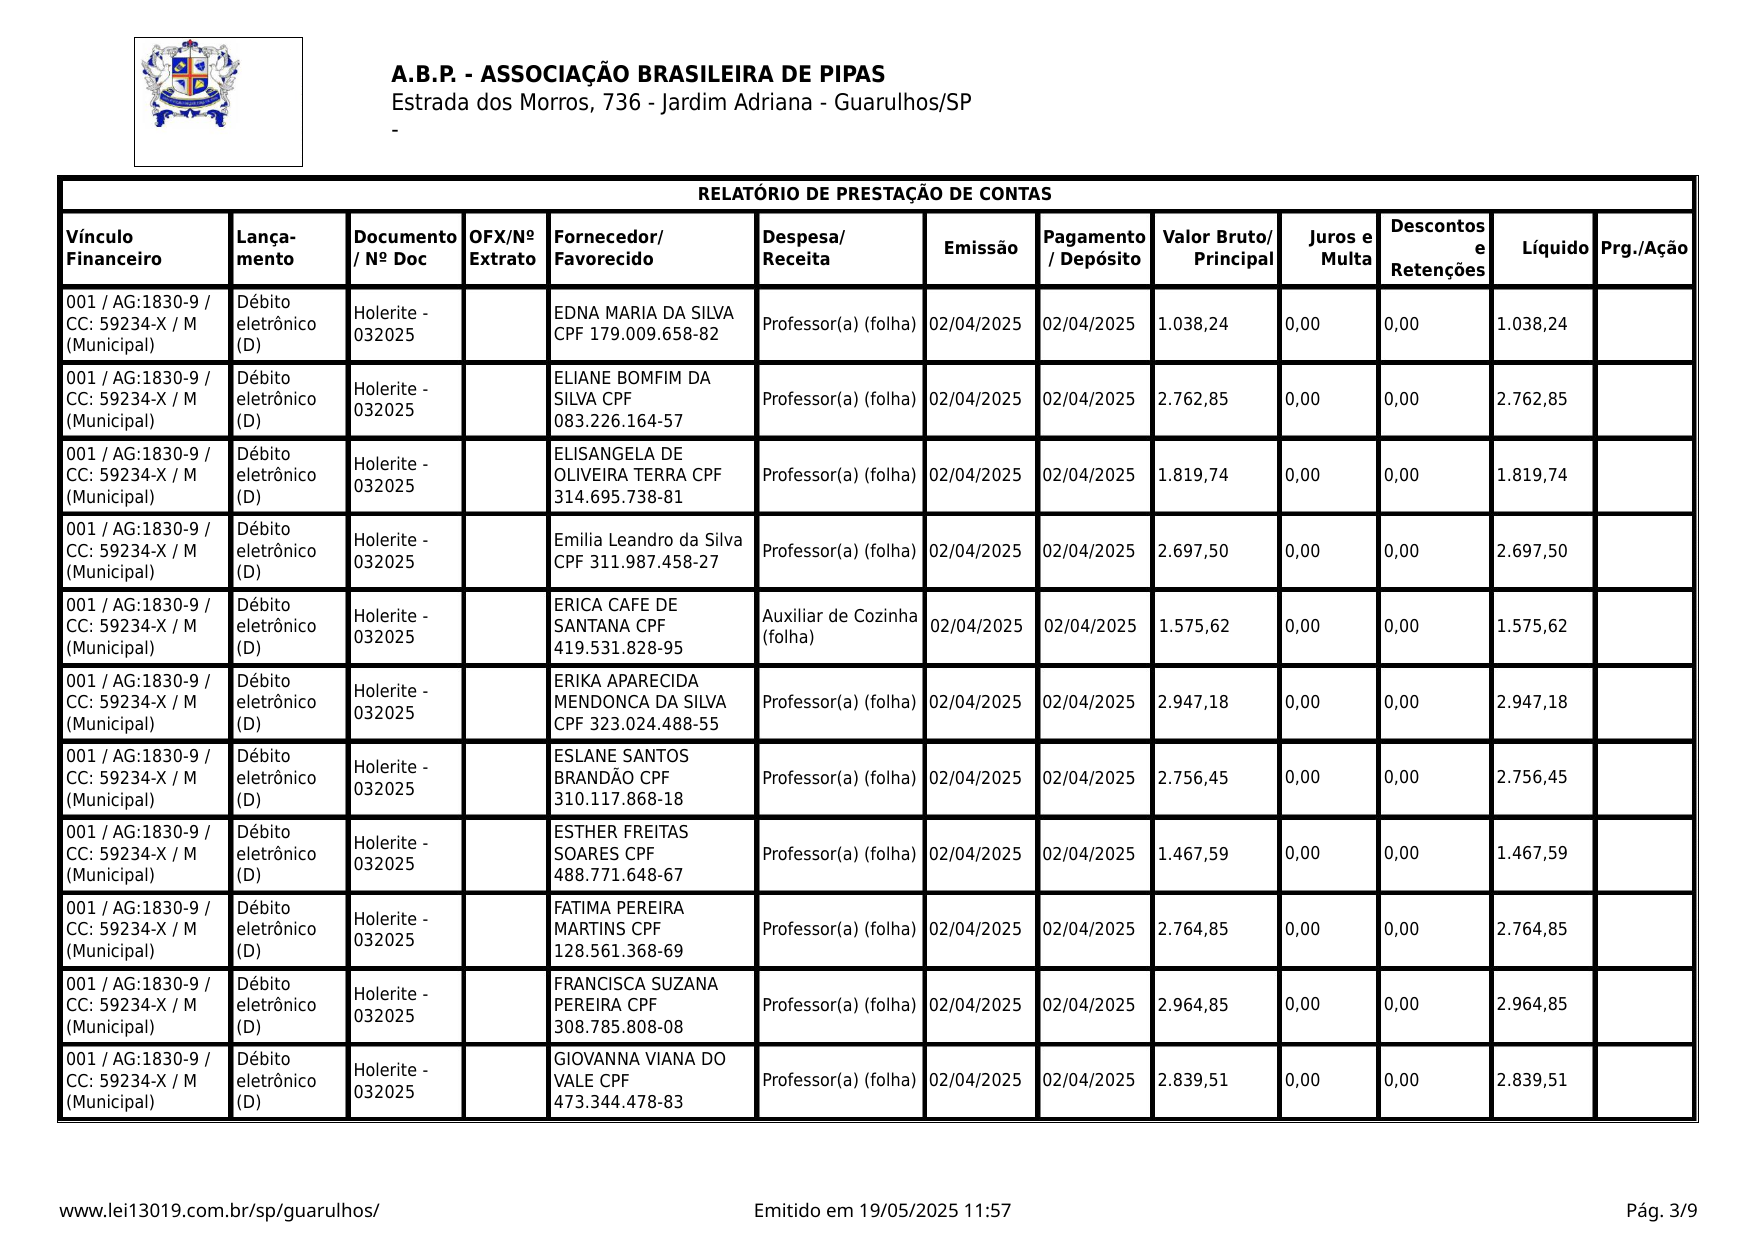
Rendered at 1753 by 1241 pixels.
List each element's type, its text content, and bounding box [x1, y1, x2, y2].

text Emitido em 19/05/2025 11:57 [754, 1200, 1031, 1222]
text 473.344.478-83 [554, 1092, 752, 1113]
text 1.819,74 [1496, 465, 1594, 486]
text Lança- [236, 227, 321, 248]
text Emilia Leandro da Silva [554, 530, 769, 551]
text 1.467,59 [1496, 843, 1594, 864]
text 02/04/2025 02/04/2025 1.575,62 [930, 616, 1254, 637]
picture [135, 38, 302, 166]
text CPF 311.987.458-27 [554, 551, 769, 572]
text 0,00 [1383, 465, 1444, 486]
text 0,00 [1284, 918, 1346, 939]
text 001 / AG:1830-9 / Débito [66, 746, 315, 767]
text ERICA CAFE DE [554, 595, 708, 616]
picture [58, 176, 1698, 1122]
text SANTANA CPF [554, 616, 708, 637]
text 032025 [353, 551, 453, 572]
text 001 / AG:1830-9 / Débito [66, 822, 315, 843]
text 01 / AG:1830-9 / Débito [76, 292, 315, 313]
text Descontos [1390, 216, 1511, 237]
text eletrônico [236, 616, 342, 637]
text 0,00 [1284, 540, 1346, 561]
text (Municipal) [66, 335, 222, 356]
text CC: 59234-X / M [66, 995, 222, 1016]
text (D) [236, 865, 342, 886]
text 001 / AG:1830-9 / Débito [66, 595, 315, 616]
text 032025 [353, 703, 453, 724]
text 128.561.368-69 [554, 941, 713, 962]
text Professor(a) (folha) 02/04/2025 02/04/2025 2.764,85 [762, 919, 1254, 940]
text Holerite - [353, 530, 453, 551]
text (folha) [762, 627, 840, 648]
text Juros e [1309, 227, 1398, 248]
text CC: 59234-X / M [66, 919, 222, 940]
text Professor(a) (folha) 02/04/2025 02/04/2025 1.819,74 [762, 465, 1254, 486]
text / Nº Doc [353, 248, 452, 269]
text OLIVEIRA TERRA CPF [554, 465, 748, 486]
text SILVA CPF [554, 389, 736, 410]
text 32025 [388, 400, 453, 421]
text (D) [236, 486, 342, 507]
text Holerite - [353, 606, 453, 626]
text eletrônico [236, 692, 342, 713]
text RELATÓRIO DE PRESTAÇÃO DE CONTAS [698, 184, 1081, 204]
text 032025 [353, 1081, 453, 1102]
text GIOVANNA VIANA DO [554, 1049, 752, 1070]
text Líquido Prg./Ação [1522, 238, 1713, 259]
text (Municipal) [66, 789, 222, 810]
text 2.839,51 [1496, 1070, 1594, 1091]
text ESLANE SANTOS [554, 746, 713, 767]
text Extrato Favorecido [469, 248, 679, 269]
text eletrônico [236, 1071, 342, 1091]
text mento [236, 248, 321, 269]
text 01 / AG:1830-9 / Débito [76, 367, 315, 388]
text EDNA MARIA DA SILVA [554, 303, 762, 323]
text Professor(a) (folha) 02/04/2025 02/04/2025 2.947,18 [762, 692, 1254, 713]
text Documento OFX/Nº Fornecedor/ [353, 227, 689, 248]
text 001 / AG:1830-9 / Débito [66, 973, 315, 994]
text eletrônico [236, 768, 342, 789]
text 310.117.868-18 [554, 789, 713, 810]
text Holerite - [353, 984, 453, 1005]
text Receita [762, 248, 870, 269]
text 032025 [353, 324, 440, 345]
text Professor(a) (folha) 02/04/2025 02/04/2025 2.964,85 [762, 994, 1254, 1015]
text CC: 59234-X / M [66, 541, 222, 562]
text CC: 59234-X / M [66, 313, 222, 334]
text Professor(a) (folha) 02/04/2025 02/04/2025 2.697,50 [762, 541, 1254, 562]
text (Municipal) [66, 486, 222, 507]
text 2.947,18 [1496, 692, 1594, 713]
text 2.964,85 [1496, 994, 1594, 1015]
text 0,00 [1284, 843, 1346, 864]
text eletrônico [236, 541, 342, 562]
text CC: 59234-X / M [66, 616, 222, 637]
text VALE CPF [554, 1071, 752, 1091]
text 0,00 [1383, 389, 1444, 410]
text 0,00 [1383, 692, 1444, 712]
text Holerite - [353, 833, 453, 853]
text 0,00 [1383, 767, 1444, 788]
text (D) [236, 1016, 342, 1037]
text FATIMA PEREIRA [554, 897, 713, 918]
text eletrônico [236, 919, 342, 940]
text 0,00 [1284, 994, 1346, 1015]
text 0,00 [1383, 843, 1444, 864]
text Professor(a) (folha) 02/04/2025 02/04/2025 2.756,45 [762, 768, 1254, 788]
text 308.785.808-08 [554, 1016, 744, 1037]
text (D) [236, 411, 342, 432]
text (D) [236, 562, 342, 583]
text 0,00 [1284, 616, 1346, 637]
text Professor(a) (folha) 02/04/2025 02/04/2025 2.762,85 [762, 389, 1254, 410]
text 419.531.828-95 [554, 638, 708, 659]
text MENDONCA DA SILVA [554, 692, 755, 713]
text Estrada dos Morros, 736 - Jardim Adriana - Guarulhos/SP [391, 89, 998, 115]
text 032025 [353, 854, 453, 875]
text BRANDÃO CPF [554, 768, 713, 788]
text (Municipal) [66, 713, 222, 734]
text 032025 [353, 1006, 453, 1027]
text CC: 59234-X / M [66, 389, 222, 410]
text 001 / AG:1830-9 / Débito [66, 443, 315, 464]
text 488.771.648-67 [554, 865, 715, 886]
text Pág. 3/9 [1626, 1200, 1720, 1222]
text CPF 323.024.488-55 [554, 713, 755, 734]
text SOARES CPF [554, 843, 715, 864]
text 0,00 [1383, 313, 1444, 334]
text 0 [66, 292, 76, 313]
text (D) [236, 335, 342, 356]
text 0,00 [1284, 389, 1346, 410]
text / Depósito Principal [1048, 248, 1299, 269]
text 0,00 [1284, 313, 1346, 334]
text PEREIRA CPF [554, 995, 744, 1016]
text eletrônico [236, 313, 342, 334]
text (Municipal) [66, 411, 222, 432]
text Professor(a) (folha) 02/04/2025 02/04/2025 1.038,24 [762, 313, 1254, 334]
text FRANCISCA SUZANA [554, 973, 744, 994]
text Holerite - [353, 681, 453, 702]
text Financeiro [66, 248, 187, 269]
text 0,00 [1383, 1070, 1444, 1091]
text 2.762,85 [1496, 389, 1594, 410]
text 001 / AG:1830-9 / Débito [66, 519, 315, 540]
text Holerite - [353, 757, 453, 778]
text (Municipal) [66, 865, 222, 886]
text 032025 [353, 778, 453, 799]
text ELIANE BOMFIM DA [554, 367, 736, 388]
text (D) [236, 789, 342, 810]
text e [1474, 238, 1511, 259]
text 032025 [353, 930, 453, 951]
text Holerite - [353, 454, 453, 475]
text (D) [236, 1092, 342, 1113]
text ELISANGELA DE [554, 443, 748, 464]
text 001 / AG:1830-9 / Débito [66, 670, 315, 691]
text Professor(a) (folha) 02/04/2025 02/04/2025 1.467,59 [762, 843, 1254, 864]
text Vínculo [66, 227, 187, 248]
text 0,00 [1383, 616, 1444, 637]
text Holerite - [353, 378, 453, 399]
text Auxiliar de Cozinha [762, 606, 1254, 626]
text MARTINS CPF [554, 919, 713, 940]
text 001 / AG:1830-9 / Débito [66, 897, 315, 918]
text 0,00 [1383, 918, 1444, 939]
text CC: 59234-X / M [66, 692, 222, 713]
text CC: 59234-X / M [66, 768, 222, 789]
text (Municipal) [66, 562, 222, 583]
text 083.226.164-57 [554, 411, 736, 432]
text Despesa/ [762, 227, 870, 248]
text 1.575,62 [1496, 616, 1594, 637]
text Emissão [943, 238, 1043, 259]
text Holerite - [353, 908, 453, 929]
text CPF 179.009.658-82 [554, 324, 762, 345]
text Holerite - [353, 1060, 453, 1081]
text 2.756,45 [1496, 767, 1594, 788]
text Multa [1321, 248, 1398, 269]
text CC: 59234-X / M [66, 843, 222, 864]
text A.B.P. - ASSOCIAÇÃO BRASILEIRA DE PIPAS [391, 61, 998, 88]
text eletrônico [236, 389, 342, 410]
text CC: 59234-X / M [66, 465, 222, 486]
text eletrônico [236, 465, 342, 486]
text (Municipal) [66, 638, 222, 659]
text 032025 [353, 627, 453, 648]
text 032025 [353, 476, 453, 497]
text Holerite - [353, 303, 453, 323]
text eletrônico [236, 843, 342, 864]
text 0,00 [1383, 994, 1444, 1015]
text (D) [236, 941, 342, 962]
text (Municipal) [66, 1016, 222, 1037]
text 0 [66, 367, 76, 388]
text 1.038,24 [1496, 313, 1594, 334]
text (Municipal) [66, 941, 222, 962]
text 0,00 [1383, 540, 1444, 561]
text 314.695.738-81 [554, 486, 748, 507]
text 0,00 [1284, 1070, 1346, 1091]
text 0,00 [1284, 767, 1346, 788]
text - [391, 116, 998, 143]
text 001 / AG:1830-9 / Débito [66, 1049, 315, 1070]
text 2.697,50 [1496, 540, 1594, 561]
text 0,00 [1284, 465, 1346, 486]
text (Municipal) [66, 1092, 222, 1113]
text Professor(a) (folha) 02/04/2025 02/04/2025 2.839,51 [762, 1070, 1254, 1091]
text Pagamento Valor Bruto/ [1043, 227, 1299, 248]
text Retenções [1390, 259, 1511, 280]
text CC: 59234-X / M [66, 1071, 222, 1091]
text www.lei13019.com.br/sp/guarulhos/ [59, 1200, 389, 1222]
text 0,00 [1284, 692, 1346, 713]
text ERIKA APARECIDA [554, 670, 755, 691]
text ESTHER FREITAS [554, 822, 715, 843]
text eletrônico [236, 995, 342, 1016]
text 0 [353, 400, 388, 421]
text (D) [236, 713, 342, 734]
text (D) [236, 638, 342, 659]
text 2.764,85 [1496, 918, 1594, 939]
